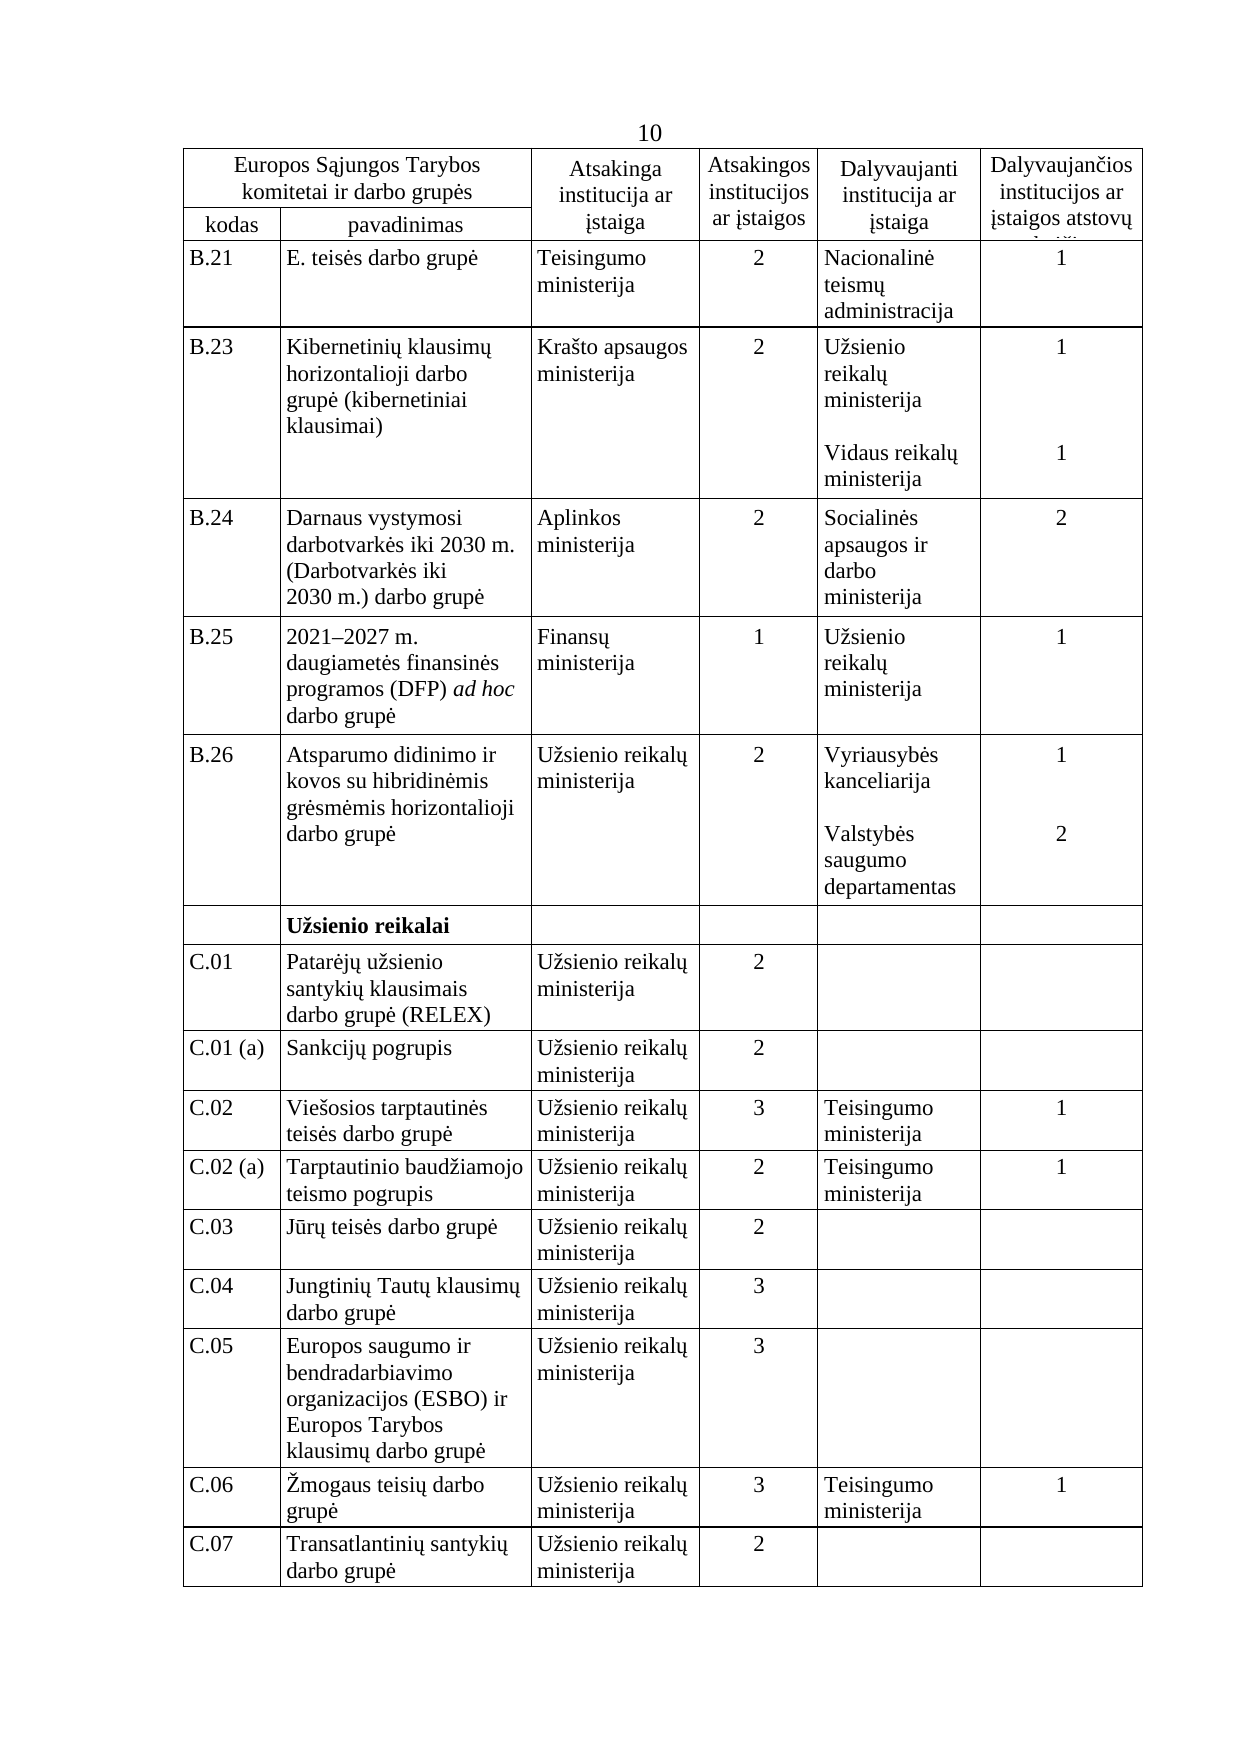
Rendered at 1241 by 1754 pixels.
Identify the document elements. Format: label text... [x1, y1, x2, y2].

table_cell 2 [700, 945, 817, 1030]
table_cell [981, 1031, 1142, 1090]
table_cell Užsienio reikalai [281, 906, 531, 944]
table_cell C.03 [184, 1210, 280, 1269]
table_cell [981, 906, 1142, 944]
table_cell Užsienio reikalų ministerija [532, 1270, 699, 1328]
table_cell E. teisės darbo grupė [281, 241, 531, 326]
table_cell 2 [700, 499, 817, 616]
table_header Dalyvaujanti institucija ar įstaiga [818, 149, 980, 240]
table_cell 2 [700, 1151, 817, 1209]
table_cell 3 [700, 1091, 817, 1149]
table_cell 2 [700, 1528, 817, 1586]
table_cell Atsparumo didinimo ir kovos su hibridinėmis grėsmėmis horizontalioji darbo grupė [281, 735, 531, 905]
table_cell [981, 1210, 1142, 1269]
table_cell Aplinkos ministerija [532, 499, 699, 616]
table_cell C.02 (a) [184, 1151, 280, 1209]
table_cell [184, 906, 280, 944]
table_cell [981, 945, 1142, 1030]
table_cell C.07 [184, 1528, 280, 1586]
table_cell C.01 (a) [184, 1031, 280, 1090]
table_cell 1 2 [981, 735, 1142, 905]
table_cell Jūrų teisės darbo grupė [281, 1210, 531, 1269]
table_cell [818, 1210, 980, 1269]
table_cell Užsienio reikalų ministerija [532, 1091, 699, 1149]
table_header Atsakinga institucija ar įstaiga [532, 149, 699, 240]
table_cell Krašto apsaugos ministerija [532, 328, 699, 497]
table_cell [818, 1329, 980, 1467]
table_cell B.23 [184, 328, 280, 497]
table_cell Teisingumo ministerija [532, 241, 699, 326]
table_cell Socialinės apsaugos ir darbo ministerija [818, 499, 980, 616]
table_cell [818, 1270, 980, 1328]
table_cell [818, 945, 980, 1030]
table_cell [981, 1528, 1142, 1586]
table_cell Teisingumo ministerija [818, 1091, 980, 1149]
table_cell C.04 [184, 1270, 280, 1328]
table_cell Teisingumo ministerija [818, 1151, 980, 1209]
table_cell Užsienio reikalų ministerija [532, 1031, 699, 1090]
table_cell 3 [700, 1329, 817, 1467]
table_cell Finansų ministerija [532, 617, 699, 734]
table_cell 2 [700, 241, 817, 326]
table_cell 1 1 [981, 328, 1142, 497]
table_cell Darnaus vystymosi darbotvarkės iki 2030 m. (Darbotvarkės iki 2030 m.) darbo grupė [281, 499, 531, 616]
table_cell C.06 [184, 1468, 280, 1526]
table_cell [818, 1031, 980, 1090]
table_cell 1 [700, 617, 817, 734]
table_cell Sankcijų pogrupis [281, 1031, 531, 1090]
table_cell C.02 [184, 1091, 280, 1149]
table_cell C.05 [184, 1329, 280, 1467]
table_cell Europos saugumo ir bendradarbiavimo organizacijos (ESBO) ir Europos Tarybos klausimų darbo grupė [281, 1329, 531, 1467]
table_cell [981, 1329, 1142, 1467]
table_cell Užsienio reikalų ministerija [532, 735, 699, 905]
table_cell 2021–2027 m. daugiametės finansinės programos (DFP) ad hoc darbo grupė [281, 617, 531, 734]
table_cell Užsienio reikalų ministerija Vidaus reikalų ministerija [818, 328, 980, 497]
table_cell [818, 906, 980, 944]
table_cell Nacionalinė teismų administracija [818, 241, 980, 326]
table_cell Kibernetinių klausimų horizontalioji darbo grupė (kibernetiniai klausimai) [281, 328, 531, 497]
table_cell Užsienio reikalų ministerija [532, 945, 699, 1030]
table_cell Užsienio reikalų ministerija [532, 1528, 699, 1586]
table_cell Vyriausybės kanceliarija Valstybės saugumo departamentas [818, 735, 980, 905]
table_cell Užsienio reikalų ministerija [532, 1468, 699, 1526]
table_cell [532, 906, 699, 944]
table_cell [818, 1528, 980, 1586]
table_header Europos Sąjungos Tarybos komitetai ir darbo grupės [184, 149, 531, 207]
table_cell 3 [700, 1468, 817, 1526]
table_cell Jungtinių Tautų klausimų darbo grupė [281, 1270, 531, 1328]
table_cell Žmogaus teisių darbo grupė [281, 1468, 531, 1526]
table_cell kodas [184, 208, 280, 240]
table_cell Užsienio reikalų ministerija [818, 617, 980, 734]
table_cell B.26 [184, 735, 280, 905]
table_cell 1 [981, 241, 1142, 326]
table_cell 2 [700, 1210, 817, 1269]
table_cell 2 [700, 1031, 817, 1090]
table_cell C.01 [184, 945, 280, 1030]
table_cell 1 [981, 1091, 1142, 1149]
table_cell pavadinimas [281, 208, 531, 240]
table_cell 1 [981, 617, 1142, 734]
table_cell Viešosios tarptautinės teisės darbo grupė [281, 1091, 531, 1149]
table_cell B.25 [184, 617, 280, 734]
table_cell 2 [700, 735, 817, 905]
table_cell 1 [981, 1151, 1142, 1209]
table_cell Užsienio reikalų ministerija [532, 1151, 699, 1209]
table_cell 3 [700, 1270, 817, 1328]
table_cell [981, 1270, 1142, 1328]
table_cell Užsienio reikalų ministerija [532, 1329, 699, 1467]
table_cell 1 [981, 1468, 1142, 1526]
table_cell B.21 [184, 241, 280, 326]
table_cell Patarėjų užsienio santykių klausimais darbo grupė (RELEX) [281, 945, 531, 1030]
table_cell Teisingumo ministerija [818, 1468, 980, 1526]
table_header Dalyvaujančios institucijos ar įstaigos atstovų skaičius [981, 149, 1142, 240]
table_cell 2 [981, 499, 1142, 616]
table_header Atsakingos institucijos ar įstaigos atstovų skaičius [700, 149, 817, 240]
table_cell Transatlantinių santykių darbo grupė [281, 1528, 531, 1586]
table_cell B.24 [184, 499, 280, 616]
table_cell [700, 906, 817, 944]
table_cell Tarptautinio baudžiamojo teismo pogrupis [281, 1151, 531, 1209]
table_cell Užsienio reikalų ministerija [532, 1210, 699, 1269]
table_cell 2 [700, 328, 817, 497]
